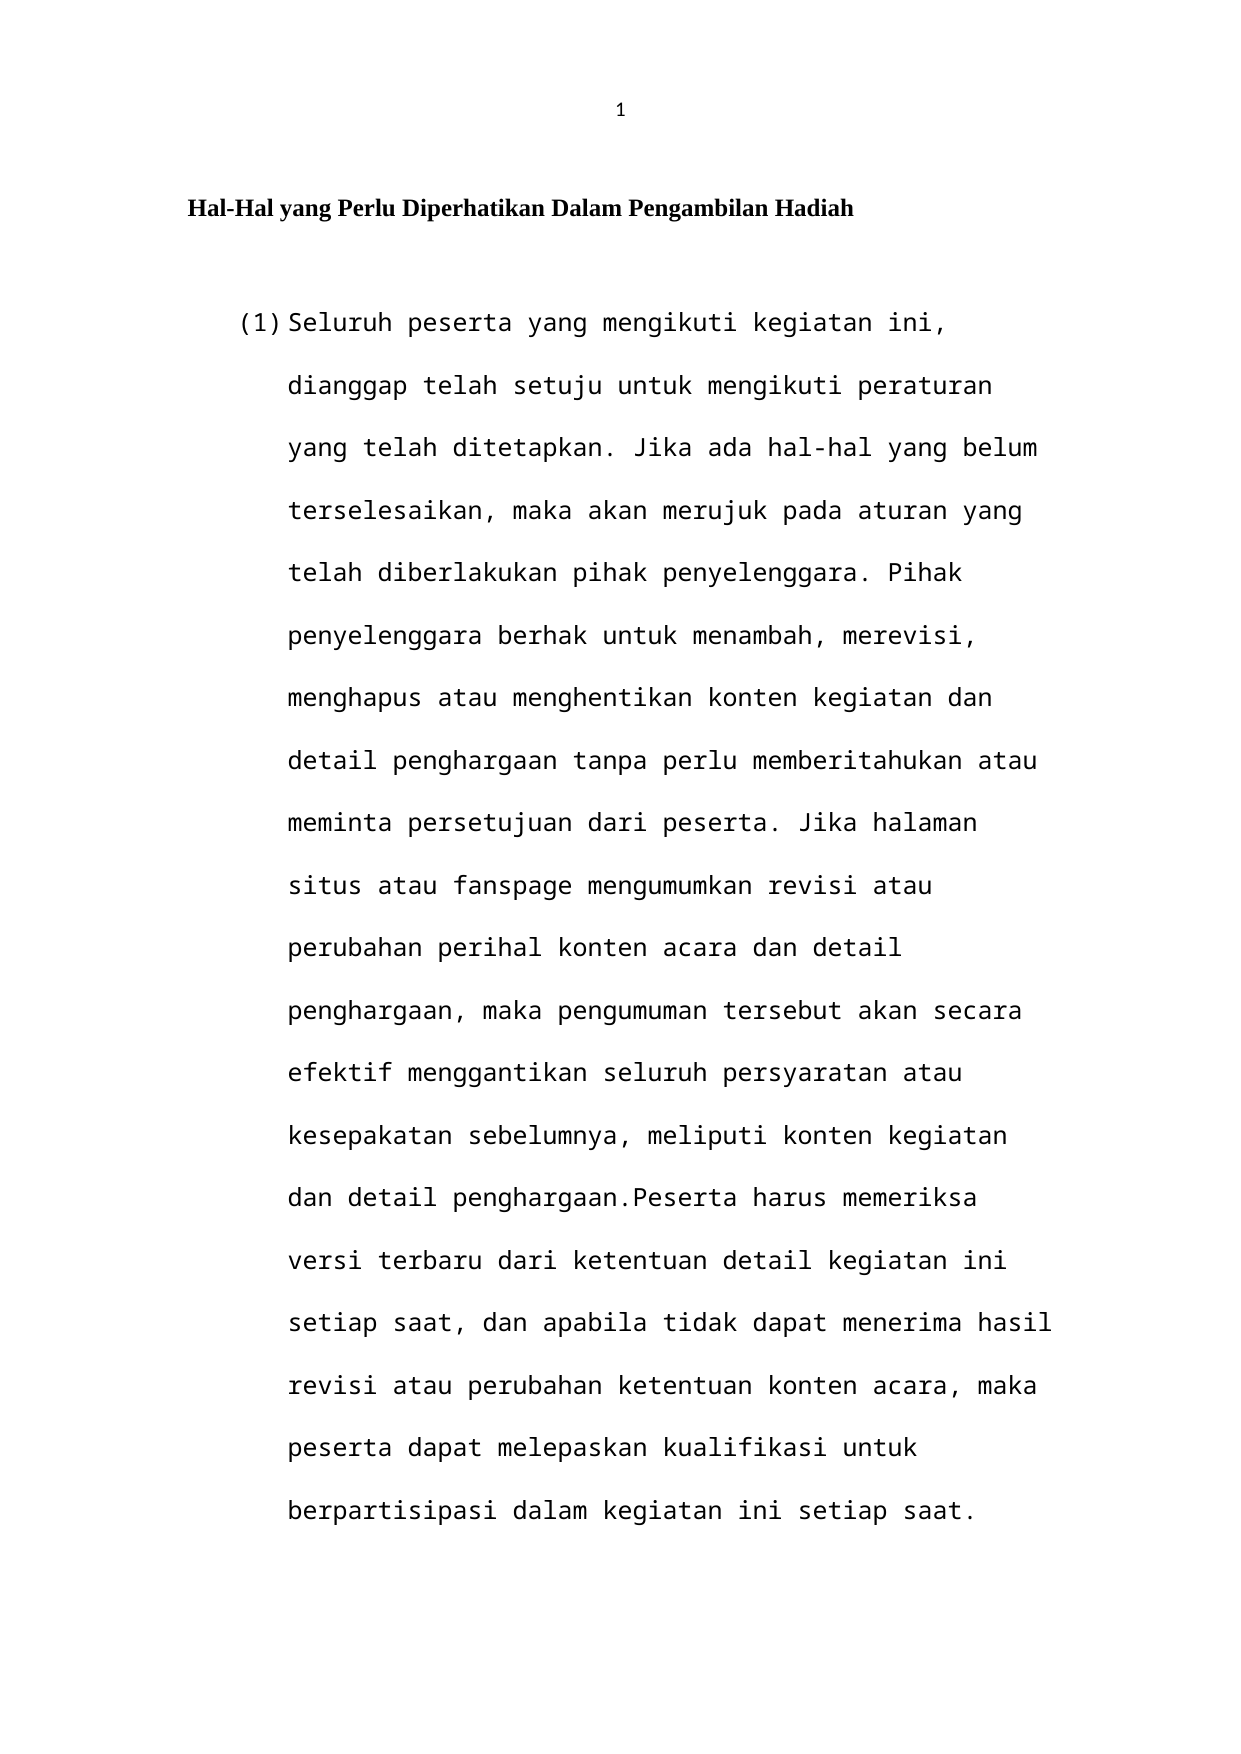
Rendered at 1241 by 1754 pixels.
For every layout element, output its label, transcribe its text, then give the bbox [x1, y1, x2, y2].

list Seluruh peserta yang mengikuti kegiatan ini, dianggap telah setuju untuk mengikuti peraturan yang telah ditetapkan. Jika ada hal-hal yang belum terselesaikan, maka akan merujuk pada aturan yang telah diberlakukan pihak penyelenggara. Pihak penyelenggara berhak untuk menambah, merevisi, menghapus atau menghentikan konten kegiatan dan detail penghargaan tanpa perlu memberitahukan atau meminta persetujuan dari peserta. Jika halaman situs atau fanspage mengumumkan revisi atau perubahan perihal konten acara dan detail penghargaan, maka pengumuman tersebut akan secara efektif menggantikan seluruh persyaratan atau kesepakatan sebelumnya, meliputi konten kegiatan dan detail penghargaan.Peserta harus memeriksa versi terbaru dari ketentuan detail kegiatan ini setiap saat, dan apabila tidak dapat menerima hasil revisi atau perubahan ketentuan konten acara, maka peserta dapat melepaskan kualifikasi untuk berpartisipasi dalam kegiatan ini setiap saat. [237, 280, 1053, 1530]
subtitle Hal-Hal yang Perlu Diperhatikan Dalam Pengambilan Hadiah [187, 166, 1053, 228]
text 1 [187, 96, 1053, 122]
